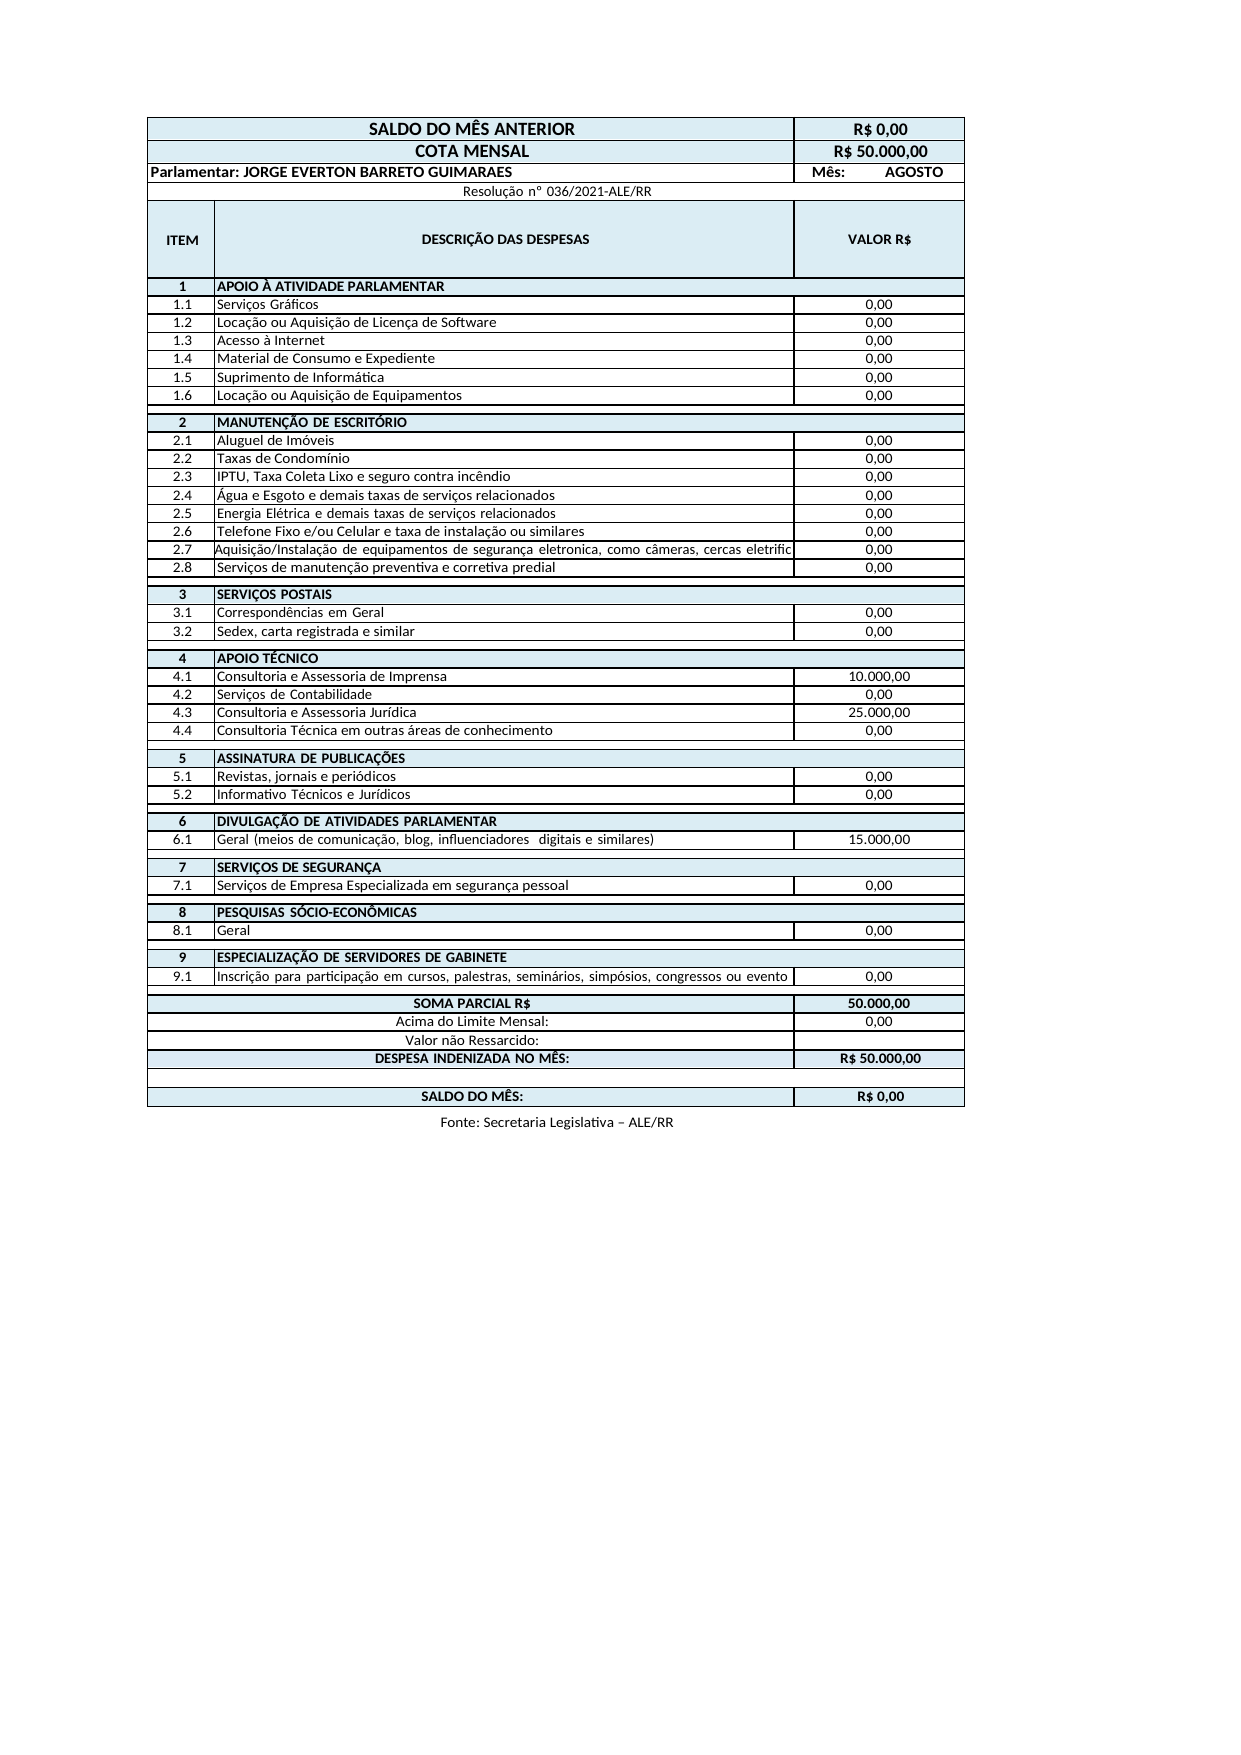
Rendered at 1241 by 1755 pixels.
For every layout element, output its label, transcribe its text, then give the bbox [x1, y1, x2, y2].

table_cell Consultoria e Assessoria de Imprensa [215, 669, 793, 685]
table_cell 3.2 [148, 623, 214, 640]
table_cell Parlamentar: JORGE EVERTON BARRETO GUIMARAES [148, 164, 793, 182]
table_cell Serviços de Empresa Especializada em segurança pessoal [215, 877, 793, 894]
table_cell 1.5 [148, 369, 214, 386]
table_cell DESCRIÇÃO DAS DESPESAS [215, 201, 793, 277]
table_cell Energia Elétrica e demais taxas de serviços relacionados [215, 505, 793, 522]
table_cell 4.3 [148, 705, 214, 721]
table_cell R$ 50.000,00 [795, 1051, 964, 1067]
table_cell 0,00 [795, 923, 964, 939]
table_cell 15.000,00 [795, 832, 964, 848]
table_header R$ 0,00 [795, 118, 964, 139]
table_cell 1.2 [148, 315, 214, 331]
table_cell R$ 50.000,00 [795, 141, 964, 162]
table_cell SERVIÇOS DE SEGURANÇA [215, 859, 964, 876]
table_cell DIVULGAÇÃO DE ATIVIDADES PARLAMENTAR [215, 814, 964, 830]
table_cell 2.3 [148, 469, 214, 486]
table_cell 2.1 [148, 433, 214, 449]
table_cell 0,00 [795, 787, 964, 803]
table_cell [148, 896, 964, 903]
table_cell 2.6 [148, 523, 214, 540]
table_cell Geral [215, 923, 793, 939]
table_cell 1.1 [148, 297, 214, 313]
table_cell Valor não Ressarcido: [148, 1032, 793, 1049]
table_cell 50.000,00 [795, 996, 964, 1012]
table_cell 0,00 [795, 469, 964, 486]
table_cell [795, 1032, 964, 1049]
table_cell Acima do Limite Mensal: [148, 1014, 793, 1030]
table_cell 2 [148, 415, 214, 431]
table_cell [148, 941, 964, 948]
table_cell 5 [148, 750, 214, 767]
table_cell 0,00 [795, 369, 964, 386]
table_cell SERVIÇOS POSTAIS [215, 587, 964, 603]
table_cell 0,00 [795, 877, 964, 894]
table_cell Resolução nº 036/2021-ALE/RR [148, 183, 964, 200]
table_cell 1.4 [148, 351, 214, 368]
table_cell 0,00 [795, 433, 964, 449]
table_cell Revistas, jornais e periódicos [215, 768, 793, 785]
table_cell Locação ou Aquisição de Equipamentos [215, 387, 793, 404]
table_cell 6 [148, 814, 214, 830]
table_cell 0,00 [795, 333, 964, 349]
table_cell 0,00 [795, 523, 964, 540]
table_cell 0,00 [795, 387, 964, 404]
table_cell 8.1 [148, 923, 214, 939]
table_cell MANUTENÇÃO DE ESCRITÓRIO [215, 415, 964, 431]
table_cell SALDO DO MÊS: [148, 1088, 793, 1106]
table_cell [148, 986, 964, 994]
table_cell Correspondências em Geral [215, 605, 793, 622]
table_cell ASSINATURA DE PUBLICAÇÕES [215, 750, 964, 767]
table_cell [148, 850, 964, 858]
table_cell Aquisição/Instalação de equipamentos de segurança eletronica, como câmeras, cercas eletrific [215, 542, 793, 558]
table_cell 10.000,00 [795, 669, 964, 685]
table_cell IPTU, Taxa Coleta Lixo e seguro contra incêndio [215, 469, 793, 486]
table_cell 0,00 [795, 505, 964, 522]
table_cell 0,00 [795, 687, 964, 703]
table_cell Locação ou Aquisição de Licença de Software [215, 315, 793, 331]
table_cell 0,00 [795, 768, 964, 785]
table_cell Serviços Gráficos [215, 297, 793, 313]
table_cell 5.2 [148, 787, 214, 803]
table_cell 9 [148, 950, 214, 967]
table_cell Água e Esgoto e demais taxas de serviços relacionados [215, 487, 793, 504]
table_cell 2.5 [148, 505, 214, 522]
table_cell 1.3 [148, 333, 214, 349]
table_cell Suprimento de Informática [215, 369, 793, 386]
table_cell PESQUISAS SÓCIO-ECONÔMICAS [215, 905, 964, 921]
table_cell 0,00 [795, 542, 964, 558]
table_cell COTA MENSAL [148, 141, 793, 162]
table_cell 9.1 [148, 968, 214, 985]
table_cell Consultoria Técnica em outras áreas de conhecimento [215, 723, 793, 739]
table_cell 2.8 [148, 560, 214, 576]
table_cell 4 [148, 651, 214, 667]
table_cell 0,00 [795, 451, 964, 467]
table_cell 0,00 [795, 315, 964, 331]
table_cell 3.1 [148, 605, 214, 622]
table_cell Telefone Fixo e/ou Celular e taxa de instalação ou similares [215, 523, 793, 540]
table_cell 1.6 [148, 387, 214, 404]
table_cell Geral (meios de comunicação, blog, influenciadores digitais e similares) [215, 832, 793, 848]
table_cell 7.1 [148, 877, 214, 894]
table_cell 3 [148, 587, 214, 603]
table_cell [148, 805, 964, 812]
table_cell Mês: AGOSTO [795, 164, 964, 182]
table_cell 0,00 [795, 351, 964, 368]
table_cell 7 [148, 859, 214, 876]
table_cell VALOR R$ [795, 201, 964, 277]
table_cell [148, 406, 964, 413]
text Fonte: Secretaria Legislativa – ALE/RR [440, 1113, 1066, 1131]
table_cell 4.2 [148, 687, 214, 703]
table_cell 0,00 [795, 297, 964, 313]
table_cell SOMA PARCIAL R$ [148, 996, 793, 1012]
table_cell ESPECIALIZAÇÃO DE SERVIDORES DE GABINETE [215, 950, 964, 967]
table_cell Aluguel de Imóveis [215, 433, 793, 449]
table_cell 8 [148, 905, 214, 921]
table_cell Consultoria e Assessoria Jurídica [215, 705, 793, 721]
table_cell 1 [148, 279, 214, 295]
table_cell 5.1 [148, 768, 214, 785]
table_cell [148, 741, 964, 749]
table_cell 0,00 [795, 968, 964, 985]
table_cell [148, 641, 964, 649]
table_cell 0,00 [795, 605, 964, 622]
table_cell Serviços de Contabilidade [215, 687, 793, 703]
table_cell 0,00 [795, 723, 964, 739]
table_cell 2.7 [148, 542, 214, 558]
table_cell Taxas de Condomínio [215, 451, 793, 467]
table_cell Acesso à Internet [215, 333, 793, 349]
table_cell Inscrição para participação em cursos, palestras, seminários, simpósios, congressos ou evento [215, 968, 793, 985]
table_cell [148, 1069, 964, 1087]
table_cell 0,00 [795, 1014, 964, 1030]
table_cell 2.2 [148, 451, 214, 467]
table_cell Sedex, carta registrada e similar [215, 623, 793, 640]
table_cell APOIO TÉCNICO [215, 651, 964, 667]
table_cell Serviços de manutenção preventiva e corretiva predial [215, 560, 793, 576]
table_cell 4.1 [148, 669, 214, 685]
table_cell 2.4 [148, 487, 214, 504]
table_cell Informativo Técnicos e Jurídicos [215, 787, 793, 803]
table_header SALDO DO MÊS ANTERIOR [148, 118, 793, 139]
table_cell 0,00 [795, 487, 964, 504]
table_cell ITEM [148, 201, 214, 277]
table_cell APOIO À ATIVIDADE PARLAMENTAR [215, 279, 964, 295]
table_cell [148, 578, 964, 585]
table_cell R$ 0,00 [795, 1088, 964, 1106]
table_cell DESPESA INDENIZADA NO MÊS: [148, 1051, 793, 1067]
table_cell 0,00 [795, 623, 964, 640]
table_cell Material de Consumo e Expediente [215, 351, 793, 368]
table_cell 6.1 [148, 832, 214, 848]
table_cell 0,00 [795, 560, 964, 576]
table_cell 4.4 [148, 723, 214, 739]
table_cell 25.000,00 [795, 705, 964, 721]
